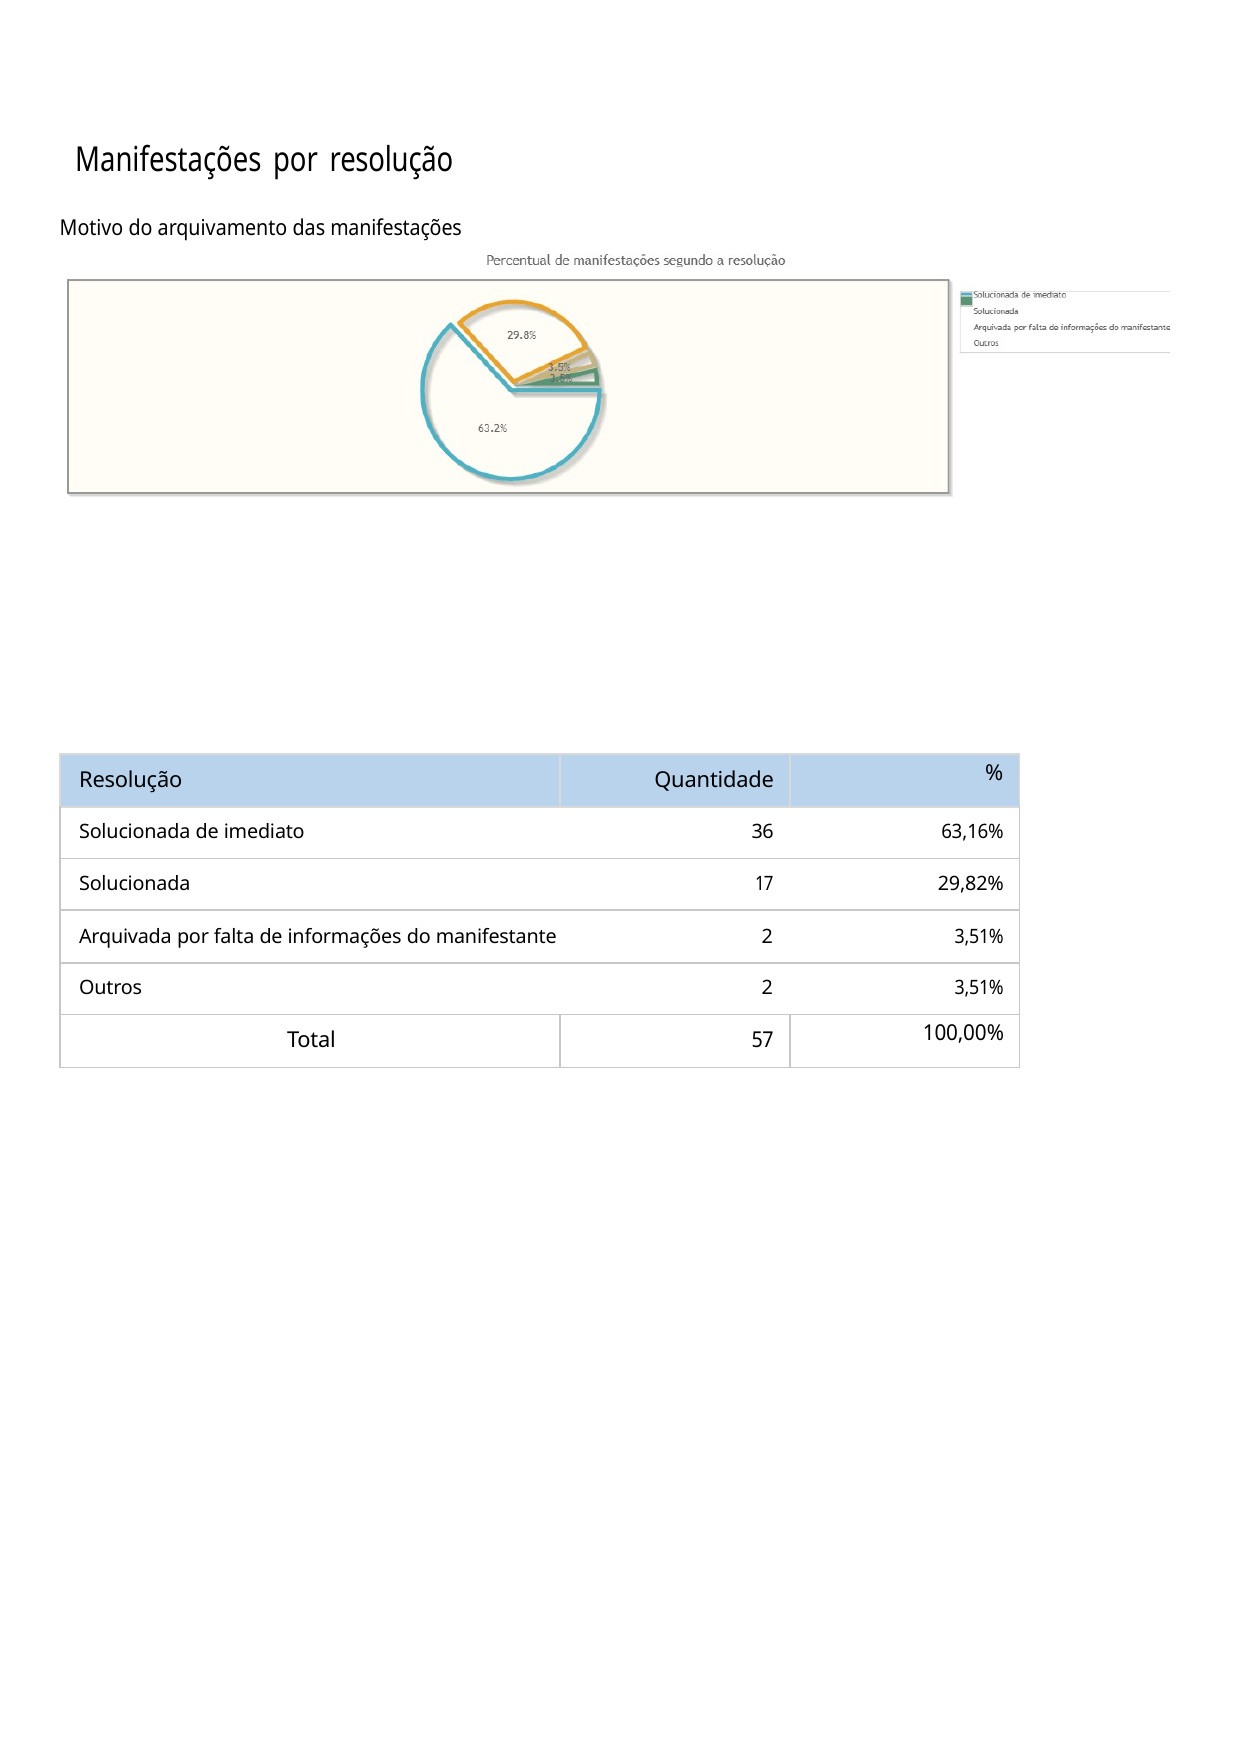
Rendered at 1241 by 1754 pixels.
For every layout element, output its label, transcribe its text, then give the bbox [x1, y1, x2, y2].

table_cell 2 [560, 964, 790, 1013]
table_cell 29,82% [790, 859, 1019, 909]
table_cell 63,16% [790, 808, 1019, 857]
table_cell 2 [560, 911, 790, 962]
table_cell Arquivada por falta de informações do manifestante [61, 911, 560, 962]
text Motivo do arquivamento das manifestações [59, 212, 1196, 242]
table_cell Solucionada [61, 859, 560, 909]
table_cell Total [61, 1015, 559, 1066]
table_cell 3,51% [790, 911, 1019, 962]
table_header % [791, 755, 1019, 806]
table_cell Solucionada de imediato [61, 808, 560, 857]
table_cell Outros [61, 964, 560, 1013]
table_header Quantidade [561, 755, 789, 806]
table_header Resolução [61, 755, 559, 806]
table_cell 57 [561, 1015, 789, 1066]
table_cell 100,00% [791, 1015, 1019, 1066]
text Manifestações por resolução [75, 135, 1196, 182]
picture [67, 254, 1170, 497]
table_cell 36 [560, 808, 790, 857]
table_cell 3,51% [790, 964, 1019, 1013]
table_cell 17 [560, 859, 790, 909]
